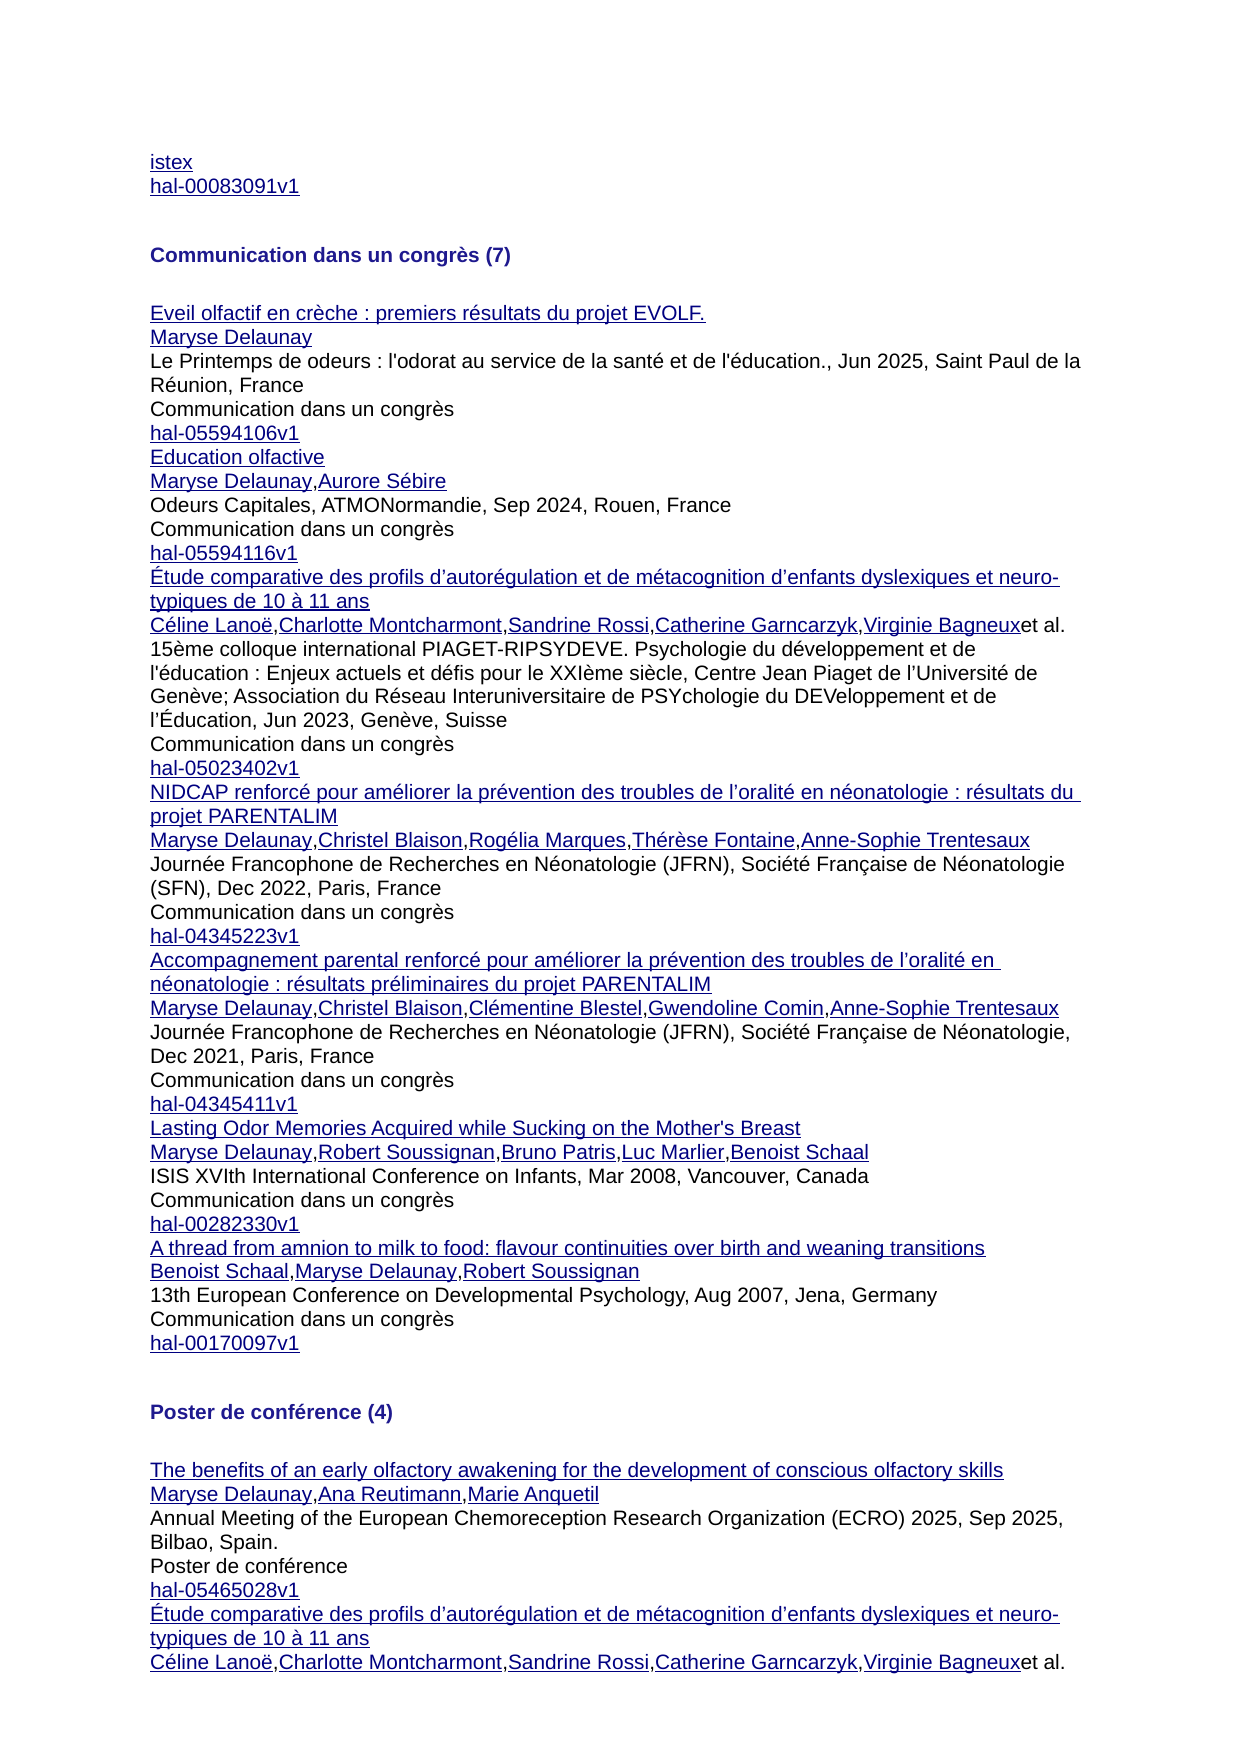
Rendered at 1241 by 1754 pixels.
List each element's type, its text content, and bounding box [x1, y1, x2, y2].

table_cell A thread from amnion to milk to food: flavour continuities over birth and weaning transitions Benoist Schaal,Maryse Delaunay,Robert Soussignan 13th European Conference on Developmental Psychology, Aug 2007, Jena, Germany Communication dans un congrès hal-00170097v1 [150, 1235, 1090, 1355]
subtitle Poster de conférence (4) [150, 1400, 1090, 1424]
table_cell Lasting Odor Memories Acquired while Sucking on the Mother's Breast Maryse Delaunay,Robert Soussignan,Bruno Patris,Luc Marlier,Benoist Schaal ISIS XVIth International Conference on Infants, Mar 2008, Vancouver, Canada Communication dans un congrès hal-00282330v1 [150, 1116, 1090, 1235]
table_cell istex hal-00083091v1 [150, 150, 1090, 198]
table_cell Accompagnement parental renforcé pour améliorer la prévention des troubles de l’oralité en néonatologie : résultats préliminaires du projet PARENTALIM Maryse Delaunay,Christel Blaison,Clémentine Blestel,Gwendoline Comin,Anne-Sophie Trentesaux Journée Francophone de Recherches en Néonatologie (JFRN), Société Française de Néonatologie, Dec 2021, Paris, France Communication dans un congrès hal-04345411v1 [150, 948, 1090, 1116]
table_header The benefits of an early olfactory awakening for the development of conscious olfactory skills Maryse Delaunay,Ana Reutimann,Marie Anquetil Annual Meeting of the European Chemoreception Research Organization (ECRO) 2025, Sep 2025, Bilbao, Spain. Poster de conférence hal-05465028v1 [150, 1458, 1090, 1602]
table_cell NIDCAP renforcé pour améliorer la prévention des troubles de l’oralité en néonatologie : résultats du projet PARENTALIM Maryse Delaunay,Christel Blaison,Rogélia Marques,Thérèse Fontaine,Anne-Sophie Trentesaux Journée Francophone de Recherches en Néonatologie (JFRN), Société Française de Néonatologie (SFN), Dec 2022, Paris, France Communication dans un congrès hal-04345223v1 [150, 780, 1090, 948]
subtitle Communication dans un congrès (7) [150, 243, 1090, 267]
table_cell Education olfactive Maryse Delaunay,Aurore Sébire Odeurs Capitales, ATMONormandie, Sep 2024, Rouen, France Communication dans un congrès hal-05594116v1 [150, 445, 1090, 564]
table_header Eveil olfactif en crèche : premiers résultats du projet EVOLF. Maryse Delaunay Le Printemps de odeurs : l'odorat au service de la santé et de l'éducation., Jun 2025, Saint Paul de la Réunion, France Communication dans un congrès hal-05594106v1 [150, 301, 1090, 445]
table_cell Étude comparative des profils d’autorégulation et de métacognition d’enfants dyslexiques et neuro-typiques de 10 à 11 ans Céline Lanoë,Charlotte Montcharmont,Sandrine Rossi,Catherine Garncarzyk,Virginie Bagneuxet al. 15ème colloque international PIAGET-RIPSYDEVE. Psychologie du développement et de l'éducation : Enjeux actuels et défis pour le XXIème siècle, Centre Jean Piaget de l’Université de Genève; Association du Réseau Interuniversitaire de PSYchologie du DEVeloppement et de l’Éducation, Jun 2023, Genève, Suisse Communication dans un congrès hal-05023402v1 [150, 565, 1090, 780]
table_cell Étude comparative des profils d’autorégulation et de métacognition d’enfants dyslexiques et neuro-typiques de 10 à 11 ans Céline Lanoë,Charlotte Montcharmont,Sandrine Rossi,Catherine Garncarzyk,Virginie Bagneuxet al. [150, 1602, 1090, 1674]
